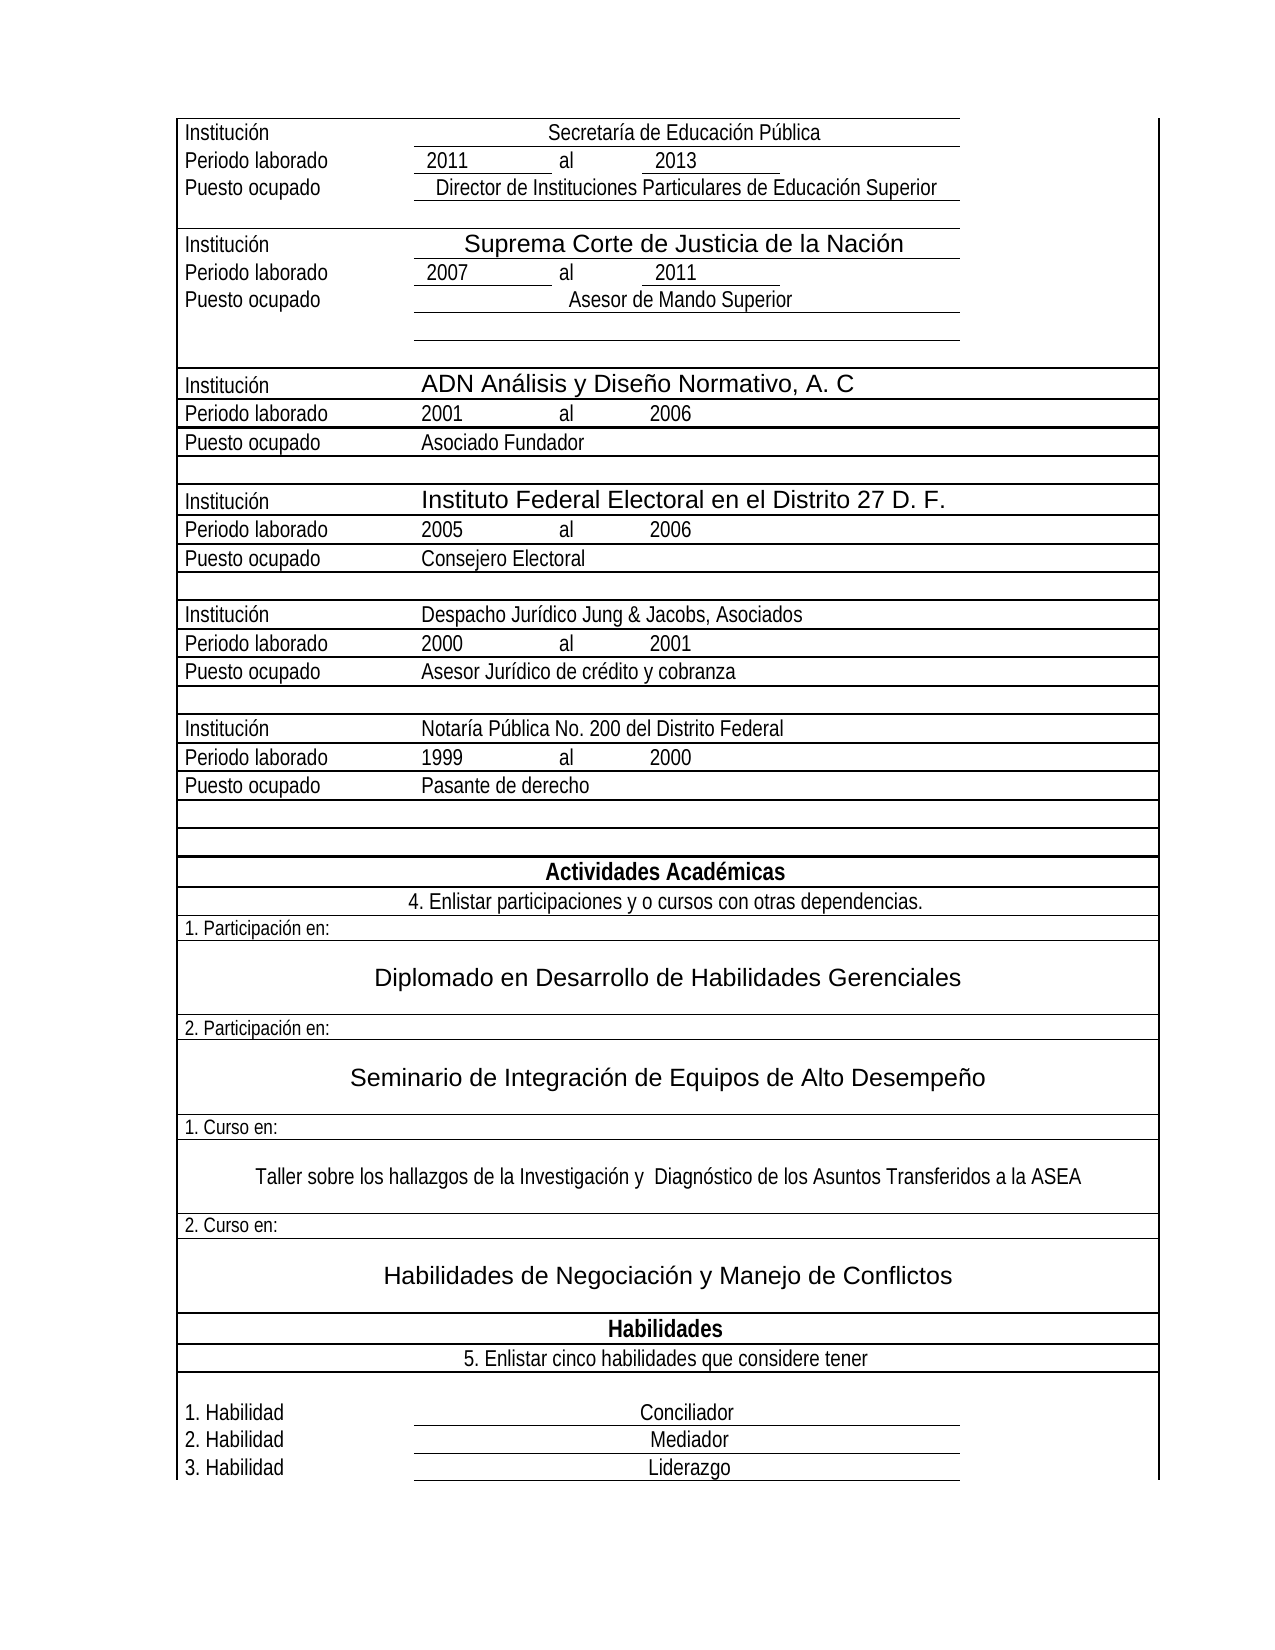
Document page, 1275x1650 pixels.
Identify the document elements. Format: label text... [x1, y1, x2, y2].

table_cell [642, 457, 780, 483]
table_cell Habilidades de Negociación y Manejo de Conflictos [178, 1239, 1158, 1312]
table_cell [960, 457, 1158, 483]
table_cell [780, 744, 859, 770]
table_cell [960, 1399, 1158, 1425]
table_cell [642, 201, 780, 228]
table_cell [859, 744, 959, 770]
table_cell [960, 285, 1158, 312]
table_cell [859, 630, 959, 656]
table_cell [780, 400, 859, 426]
table_cell 2006 [642, 516, 780, 542]
table_cell Suprema Corte de Justicia de la Nación [414, 229, 959, 257]
table_cell 2011 [642, 259, 780, 285]
table_cell [960, 545, 1158, 571]
table_cell 2001 [642, 630, 780, 656]
table_cell [780, 801, 859, 827]
table_cell [859, 829, 959, 855]
table_cell [780, 630, 859, 656]
table_cell [178, 801, 414, 827]
table_cell [642, 1373, 780, 1399]
table_cell Periodo laborado [178, 400, 414, 426]
table_cell [642, 573, 780, 599]
table_cell 2000 [414, 630, 552, 656]
table_cell [780, 687, 859, 713]
table_cell 1999 [414, 744, 552, 770]
table_cell [178, 312, 414, 340]
table_cell [859, 201, 959, 228]
table_cell Periodo laborado [178, 630, 414, 656]
table_cell 1. Habilidad [178, 1399, 414, 1425]
table_cell [552, 1214, 642, 1237]
table_cell [960, 200, 1158, 228]
table_cell Puesto ocupado [178, 658, 414, 685]
table_cell [960, 485, 1158, 514]
table_cell [960, 258, 1158, 285]
table_cell 2006 [642, 400, 780, 426]
table_cell [414, 829, 552, 855]
table_cell [178, 829, 414, 855]
table_cell [859, 313, 959, 340]
table_cell [414, 1373, 552, 1399]
table_cell Puesto ocupado [178, 173, 414, 200]
table_cell 2. Habilidad [178, 1425, 414, 1453]
table_cell 3. Habilidad [178, 1453, 414, 1480]
table_cell [178, 340, 414, 367]
table_cell [960, 369, 1158, 398]
table_cell Periodo laborado [178, 516, 414, 542]
table_cell [960, 687, 1158, 713]
table_cell Institución [178, 229, 414, 257]
table_cell al [552, 630, 642, 656]
table_cell 2001 [414, 400, 552, 426]
table_cell [414, 1214, 552, 1237]
table_cell Diplomado en Desarrollo de Habilidades Gerenciales [178, 941, 1158, 1014]
table_cell Conciliador [414, 1399, 959, 1425]
table_cell Instituto Federal Electoral en el Distrito 27 D. F. [414, 485, 959, 514]
table_cell [960, 658, 1158, 685]
table_cell [178, 687, 414, 713]
table_cell 4. Enlistar participaciones y o cursos con otras dependencias. [178, 888, 1158, 914]
table_cell [414, 573, 552, 599]
table_cell [859, 801, 959, 827]
table_cell Institución [178, 369, 414, 398]
table_cell [960, 829, 1158, 855]
table_cell [780, 341, 859, 367]
table_cell [859, 341, 959, 367]
table_cell [960, 1453, 1158, 1480]
table_cell [960, 516, 1158, 542]
table_cell [552, 801, 642, 827]
table_cell Periodo laborado [178, 146, 414, 173]
table_cell 2013 [642, 147, 780, 173]
table_cell [780, 457, 859, 483]
table_cell [414, 313, 552, 340]
table_cell Pasante de derecho [414, 772, 959, 798]
table_cell [859, 1373, 959, 1399]
table_cell Institución [178, 119, 414, 146]
table_cell Periodo laborado [178, 744, 414, 770]
table_cell Taller sobre los hallazgos de la Investigación y Diagnóstico de los Asuntos Transferidos a la ASEA [178, 1140, 1158, 1212]
table_cell [960, 228, 1158, 257]
table_cell Asesor de Mando Superior [414, 285, 959, 312]
table_cell Asociado Fundador [414, 429, 959, 455]
table_cell [960, 340, 1158, 367]
table_cell [414, 801, 552, 827]
table_cell [552, 1373, 642, 1399]
table_cell 2007 [414, 259, 552, 285]
table_cell [552, 313, 642, 340]
table_cell Liderazgo [414, 1454, 959, 1480]
table_cell [960, 573, 1158, 599]
table_cell [552, 573, 642, 599]
table_cell [552, 829, 642, 855]
table_cell [960, 118, 1158, 146]
table_cell ADN Análisis y Diseño Normativo, A. C [414, 369, 959, 398]
table_cell [960, 429, 1158, 455]
table_cell [960, 601, 1158, 628]
table_cell Puesto ocupado [178, 429, 414, 455]
table_cell al [552, 259, 642, 285]
table_cell 2. Curso en: [178, 1214, 414, 1237]
table_cell [780, 1373, 859, 1399]
table_cell [960, 312, 1158, 340]
table_cell [780, 516, 859, 542]
table_cell [642, 313, 780, 340]
table_cell [642, 341, 780, 367]
table_cell [552, 687, 642, 713]
table_cell [859, 400, 959, 426]
table_cell [178, 1373, 414, 1399]
table_cell [780, 147, 859, 173]
table_cell [414, 1015, 1158, 1039]
table_cell Puesto ocupado [178, 285, 414, 312]
table_cell [552, 201, 642, 228]
table_cell [780, 201, 859, 228]
table_cell 1. Participación en: [178, 916, 414, 939]
table_cell [414, 457, 552, 483]
table_cell Institución [178, 715, 414, 742]
table_cell [960, 1214, 1158, 1237]
table_cell [960, 1425, 1158, 1453]
table_cell [178, 457, 414, 483]
table_cell Institución [178, 485, 414, 514]
table_cell al [552, 516, 642, 542]
table_cell [960, 173, 1158, 200]
table_cell [780, 1214, 859, 1237]
table_cell Institución [178, 601, 414, 628]
table_cell [780, 829, 859, 855]
table_cell [960, 146, 1158, 173]
table_cell [859, 687, 959, 713]
table_cell [960, 772, 1158, 798]
table_cell Mediador [414, 1426, 959, 1453]
table_cell Puesto ocupado [178, 545, 414, 571]
table_cell [414, 201, 552, 228]
table_cell [859, 457, 959, 483]
table_cell [552, 341, 642, 367]
table_cell [859, 1214, 959, 1237]
table_cell [642, 1214, 780, 1237]
table_cell [960, 630, 1158, 656]
table_cell Puesto ocupado [178, 772, 414, 798]
table_cell al [552, 400, 642, 426]
table_cell Notaría Pública No. 200 del Distrito Federal [414, 715, 959, 742]
table_cell [859, 573, 959, 599]
table_cell al [552, 744, 642, 770]
table_cell [960, 744, 1158, 770]
table_cell Consejero Electoral [414, 545, 959, 571]
table_cell [859, 147, 959, 173]
table_cell [552, 457, 642, 483]
table_cell [178, 573, 414, 599]
table_cell [642, 829, 780, 855]
table_cell 2000 [642, 744, 780, 770]
table_cell Despacho Jurídico Jung & Jacobs, Asociados [414, 601, 959, 628]
table_cell [780, 313, 859, 340]
table_cell Asesor Jurídico de crédito y cobranza [414, 658, 959, 685]
table_cell [859, 516, 959, 542]
table_cell [780, 259, 859, 285]
table_cell Secretaría de Educación Pública [414, 119, 959, 146]
table_cell al [552, 147, 642, 173]
table_cell 5. Enlistar cinco habilidades que considere tener [178, 1345, 1158, 1371]
table_cell Seminario de Integración de Equipos de Alto Desempeño [178, 1040, 1158, 1114]
table_cell [414, 916, 1158, 939]
table_cell 1. Curso en: [178, 1115, 414, 1139]
table_cell [642, 801, 780, 827]
table_cell [414, 341, 552, 367]
table_cell [414, 1115, 1158, 1139]
table_cell [642, 687, 780, 713]
table_cell Periodo laborado [178, 258, 414, 285]
table_cell [960, 801, 1158, 827]
table_cell Director de Instituciones Particulares de Educación Superior [414, 173, 959, 200]
table_cell Actividades Académicas [178, 858, 1158, 886]
table_cell 2005 [414, 516, 552, 542]
table_cell [414, 687, 552, 713]
table_cell 2. Participación en: [178, 1015, 414, 1039]
table_cell [859, 259, 959, 285]
table_cell [178, 200, 414, 228]
table_cell 2011 [414, 147, 552, 173]
table_cell [960, 715, 1158, 742]
table_cell [960, 400, 1158, 426]
table_cell Habilidades [178, 1314, 1158, 1343]
table_cell [960, 1373, 1158, 1399]
table_cell [780, 573, 859, 599]
